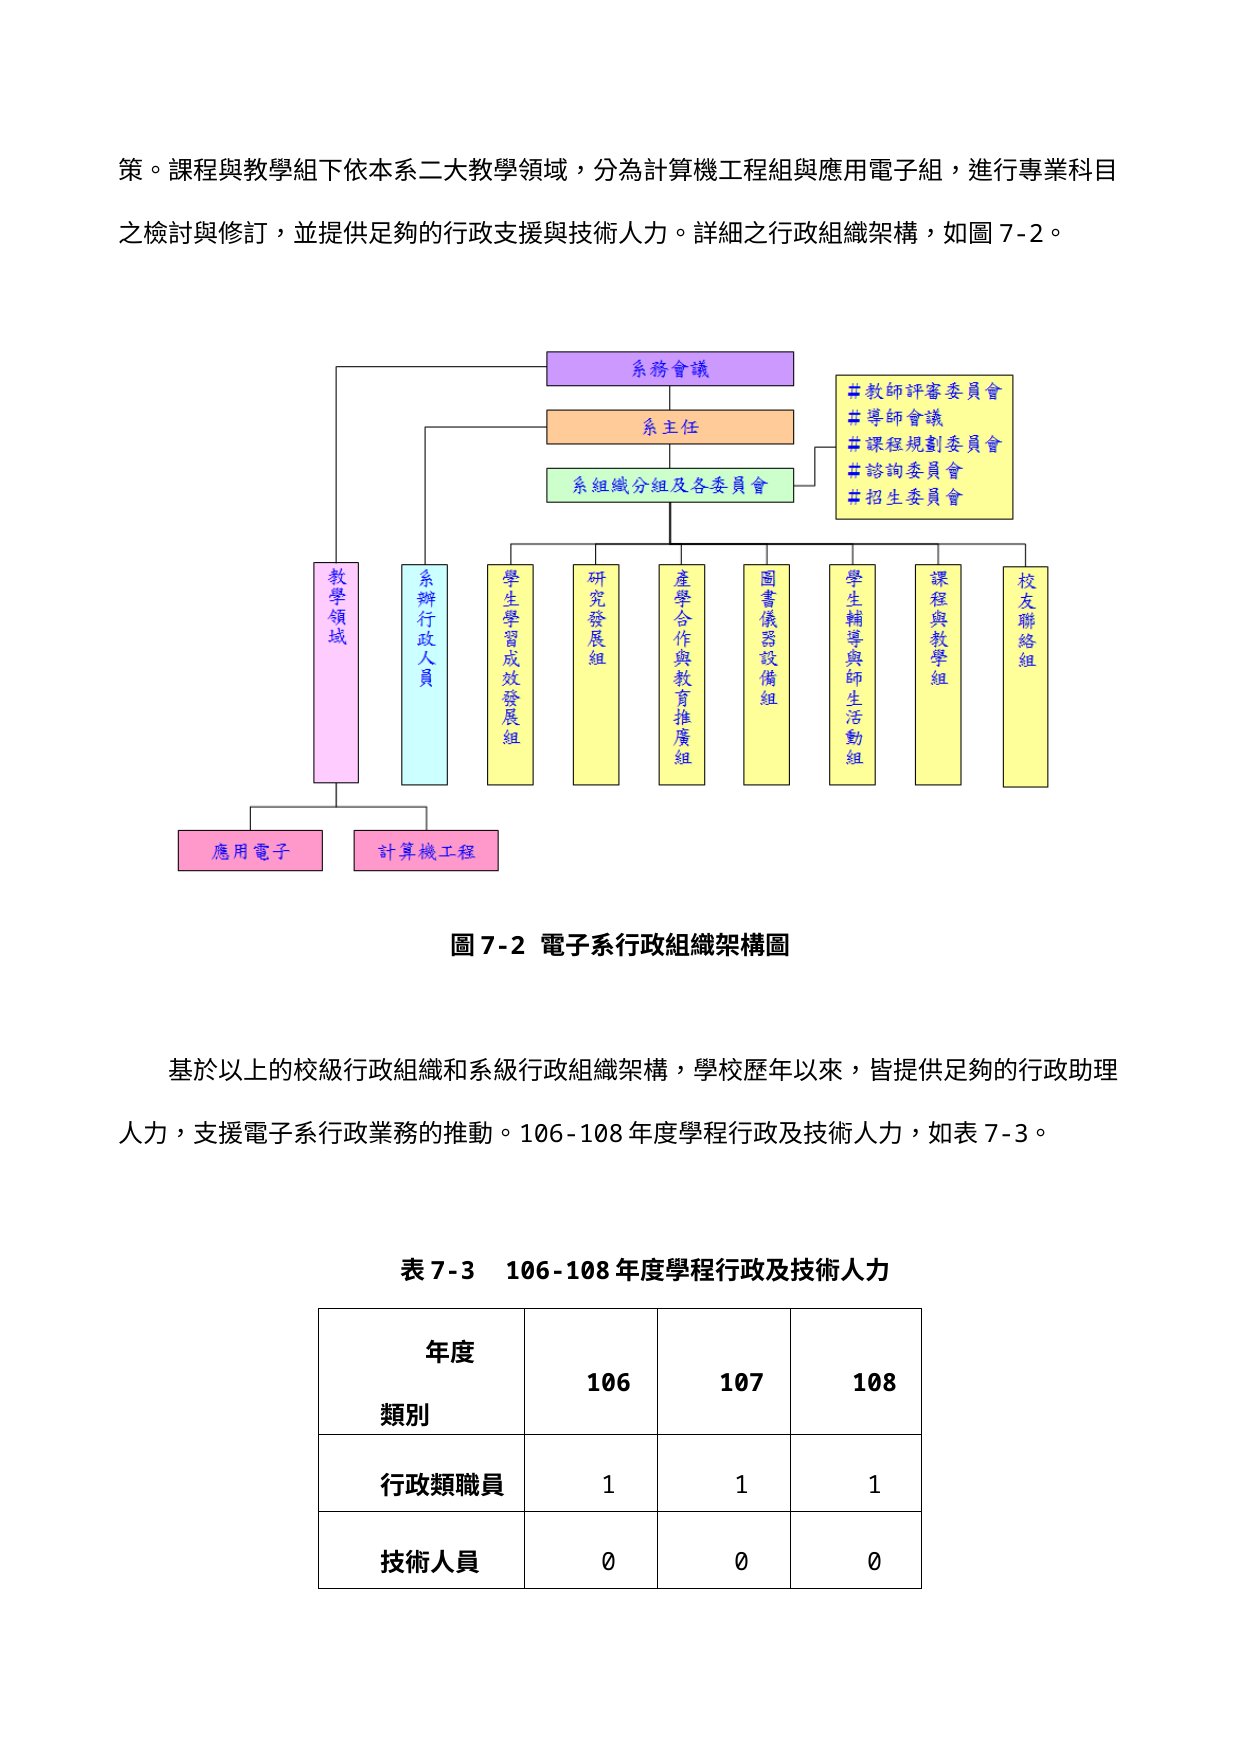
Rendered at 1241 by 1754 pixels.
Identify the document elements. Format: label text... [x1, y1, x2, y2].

table_cell 0 [791, 1512, 921, 1588]
subtitle 策。課程與教學組下依本系二大教學領域，分為計算機工程組與應用電子組，進行專業科目之檢討與修訂，並提供足夠的行政支援與技術人力。詳細之行政組織架構，如圖7-2。 [118, 127, 1122, 252]
text 基於以上的校級行政組織和系級行政組織架構，學校歷年以來，皆提供足夠的行政助理人力，支援電子系行政業務的推動。106-108年度學程行政及技術人力，如表7-3。 [118, 1027, 1122, 1152]
table_cell 1 [525, 1435, 657, 1511]
table_header 107 [658, 1309, 790, 1434]
subtitle 圖7-2 電子系行政組織架構圖 [118, 902, 1122, 964]
table_cell 0 [658, 1512, 790, 1588]
table_header 年度 類別 [319, 1309, 524, 1434]
table_header 108 [791, 1309, 921, 1434]
text 表7-3 106-108年度學程行政及技術人力 [118, 1227, 1122, 1289]
table_cell 0 [525, 1512, 657, 1588]
table_cell 1 [658, 1435, 790, 1511]
table_cell 行政類職員 [319, 1435, 524, 1511]
table_header 106 [525, 1309, 657, 1434]
table_cell 1 [791, 1435, 921, 1511]
table_cell 技術人員 [319, 1512, 524, 1588]
